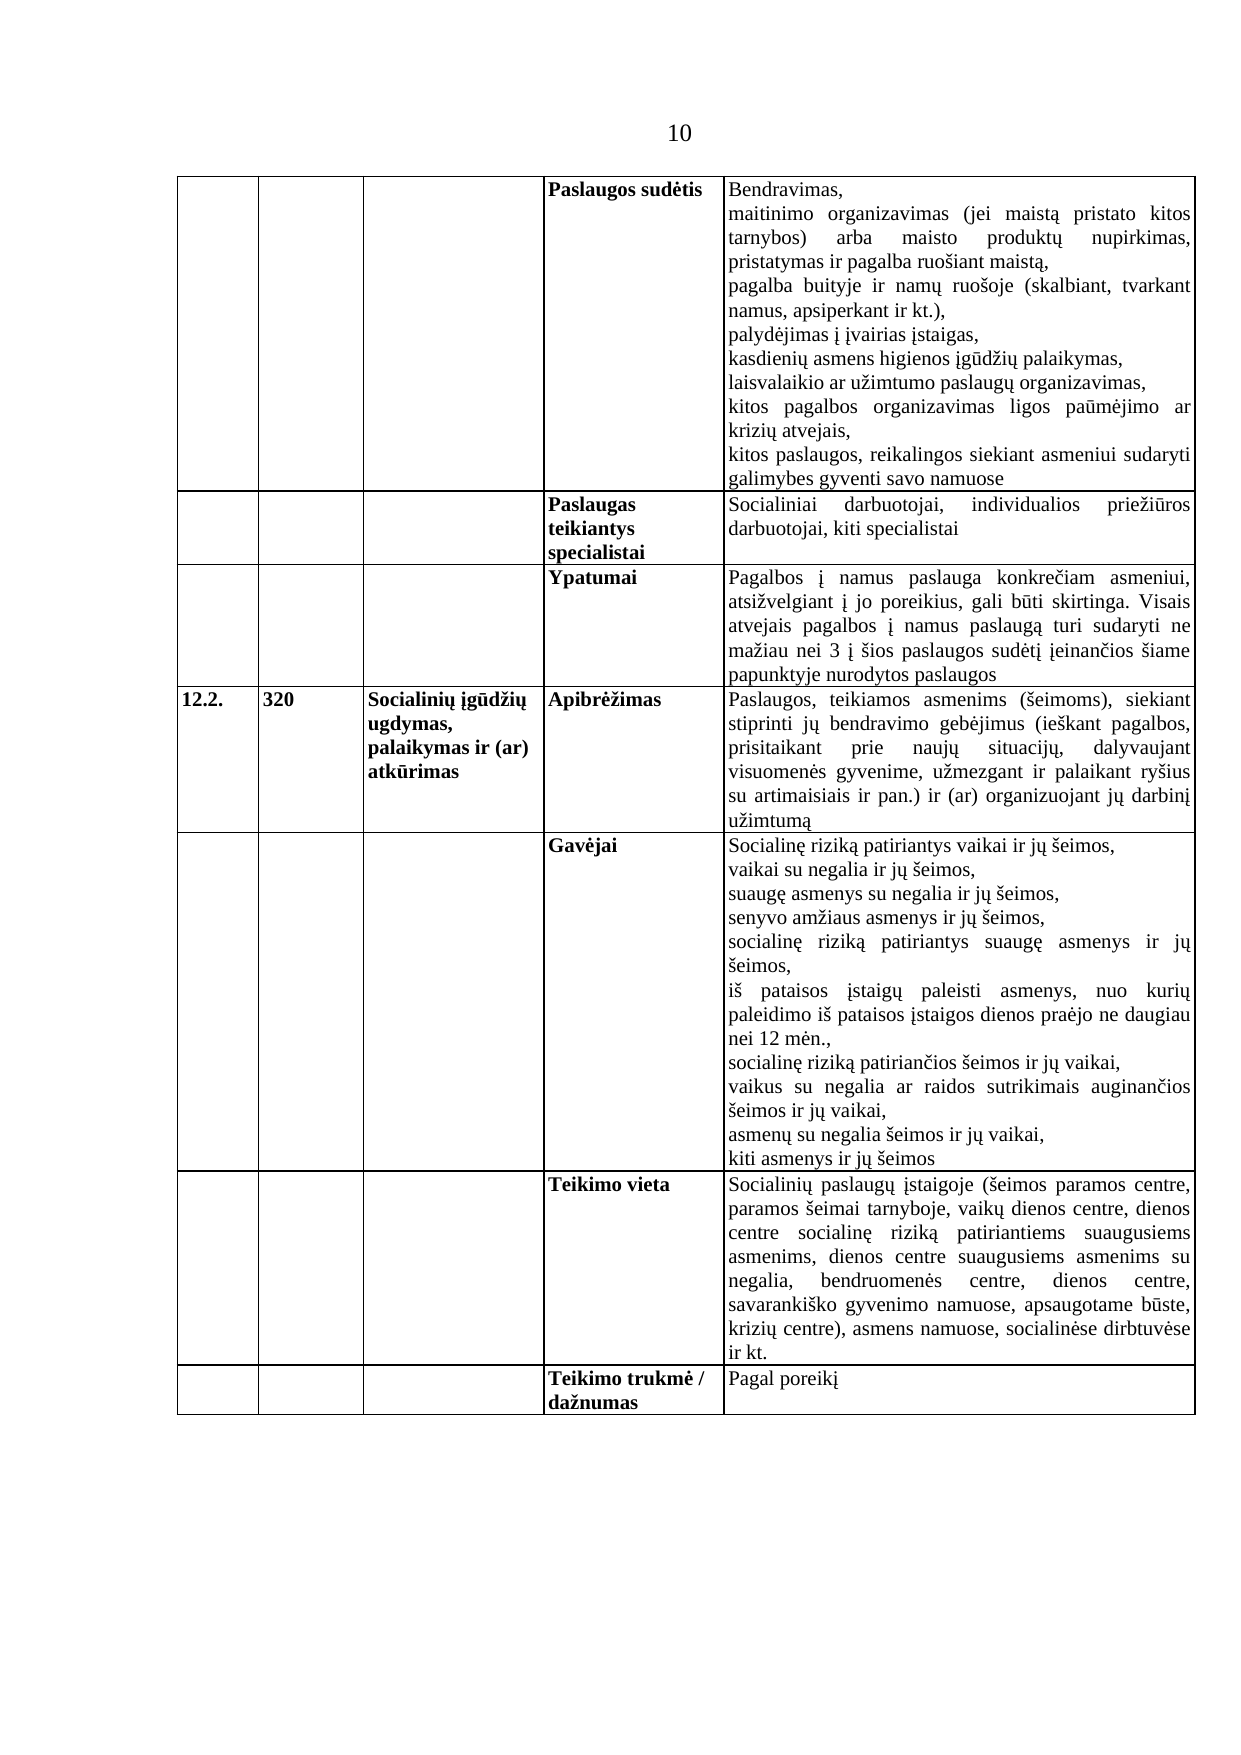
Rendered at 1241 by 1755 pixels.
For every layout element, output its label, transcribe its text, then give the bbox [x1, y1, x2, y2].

table_cell [364, 565, 543, 686]
table_cell [178, 177, 258, 490]
table_cell 12.2. [178, 687, 258, 832]
table_cell [364, 833, 543, 1170]
table_cell Socialinę riziką patiriantys vaikai ir jų šeimos, vaikai su negalia ir jų šeimos, suaugę asmenys su negalia ir jų šeimos, senyvo amžiaus asmenys ir jų šeimos, socialinę riziką patiriantys suaugę asmenys ir jų šeimos, iš pataisos įstaigų paleisti asmenys, nuo kurių paleidimo iš pataisos įstaigos dienos praėjo ne daugiau nei 12 mėn., socialinę riziką patiriančios šeimos ir jų vaikai, vaikus su negalia ar raidos sutrikimais auginančios šeimos ir jų vaikai, asmenų su negalia šeimos ir jų vaikai, kiti asmenys ir jų šeimos [725, 833, 1194, 1170]
table_cell Bendravimas, maitinimo organizavimas (jei maistą pristato kitos tarnybos) arba maisto produktų nupirkimas, pristatymas ir pagalba ruošiant maistą, pagalba buityje ir namų ruošoje (skalbiant, tvarkant namus, apsiperkant ir kt.), palydėjimas į įvairias įstaigas, kasdienių asmens higienos įgūdžių palaikymas, laisvalaikio ar užimtumo paslaugų organizavimas, kitos pagalbos organizavimas ligos paūmėjimo ar krizių atvejais, kitos paslaugos, reikalingos siekiant asmeniui sudaryti galimybes gyventi savo namuose [725, 177, 1194, 490]
table_cell Socialinių įgūdžių ugdymas, palaikymas ir (ar) atkūrimas [364, 687, 543, 832]
table_cell [259, 565, 363, 686]
table_cell [178, 1172, 258, 1364]
table_cell 320 [259, 687, 363, 832]
table_cell [259, 492, 363, 564]
table_cell Pagal poreikį [725, 1366, 1194, 1414]
table_cell Ypatumai [545, 565, 723, 686]
table_cell Teikimo trukmė / dažnumas [545, 1366, 723, 1414]
table_cell Paslaugos sudėtis [545, 177, 723, 490]
table_cell [178, 833, 258, 1170]
table_cell [364, 1366, 543, 1414]
table_cell [259, 177, 363, 490]
table_cell [178, 1366, 258, 1414]
table_cell [364, 492, 543, 564]
table_cell Socialiniai darbuotojai, individualios priežiūros darbuotojai, kiti specialistai [725, 492, 1194, 564]
table_cell Teikimo vieta [545, 1172, 723, 1364]
table_cell Pagalbos į namus paslauga konkrečiam asmeniui, atsižvelgiant į jo poreikius, gali būti skirtinga. Visais atvejais pagalbos į namus paslaugą turi sudaryti ne mažiau nei 3 į šios paslaugos sudėtį įeinančios šiame papunktyje nurodytos paslaugos [725, 565, 1194, 686]
table_cell Socialinių paslaugų įstaigoje (šeimos paramos centre, paramos šeimai tarnyboje, vaikų dienos centre, dienos centre socialinę riziką patiriantiems suaugusiems asmenims, dienos centre suaugusiems asmenims su negalia, bendruomenės centre, dienos centre, savarankiško gyvenimo namuose, apsaugotame būste, krizių centre), asmens namuose, socialinėse dirbtuvėse ir kt. [725, 1172, 1194, 1364]
table_cell [259, 833, 363, 1170]
table_cell Apibrėžimas [545, 687, 723, 832]
table_cell [259, 1366, 363, 1414]
table_cell [364, 1172, 543, 1364]
table_cell [259, 1172, 363, 1364]
table_cell Paslaugos, teikiamos asmenims (šeimoms), siekiant stiprinti jų bendravimo gebėjimus (ieškant pagalbos, prisitaikant prie naujų situacijų, dalyvaujant visuomenės gyvenime, užmezgant ir palaikant ryšius su artimaisiais ir pan.) ir (ar) organizuojant jų darbinį užimtumą [725, 687, 1194, 832]
table_cell [364, 177, 543, 490]
table_cell [178, 565, 258, 686]
table_cell [178, 492, 258, 564]
table_cell Paslaugas teikiantys specialistai [545, 492, 723, 564]
table_cell Gavėjai [545, 833, 723, 1170]
